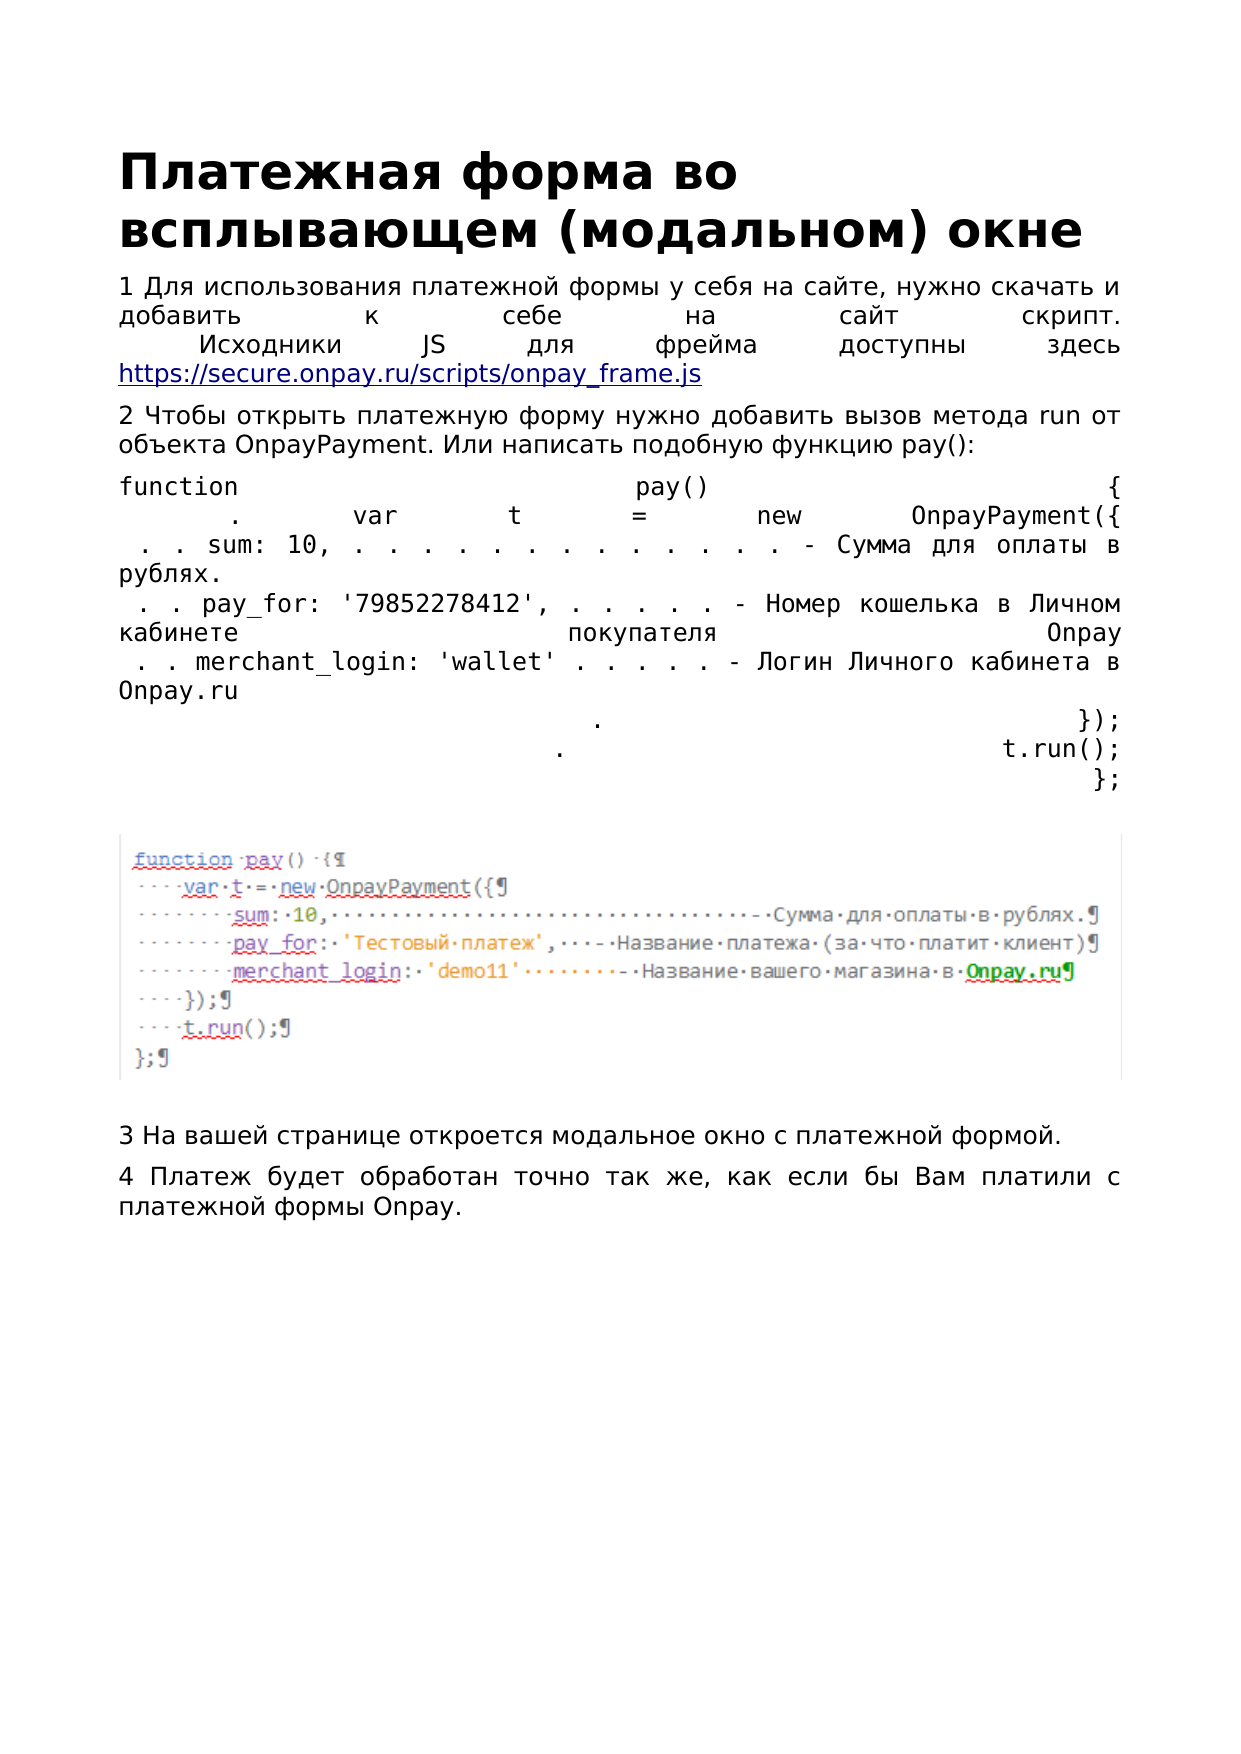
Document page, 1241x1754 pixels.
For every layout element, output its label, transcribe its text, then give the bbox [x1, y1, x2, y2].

picture [118, 834, 1123, 1080]
text function pay() { . var t = new OnpayPayment({ . . sum: 10, . . . . . . . . . . . . . - Сумма для оплаты в рублях. . . pay_for: '79852278412', . . . . . - Номер кошелька в Личном кабинете покупателя Onpay . . merchant_login: 'wallet' . . . . . - Логин Личного кабинета в Onpay.ru . }); . t.run(); }; [118, 472, 1122, 822]
subtitle Платежная форма во всплывающем (модальном) окне [118, 143, 1122, 259]
text 2 Чтобы открыть платежную форму нужно добавить вызов метода run от объекта OnpayPayment. Или написать подобную функцию pay(): [118, 401, 1122, 459]
text 4 Платеж будет обработан точно так же, как если бы Вам платили с платежной формы Onpay. [118, 1163, 1122, 1221]
text 3 На вашей странице откроется модальное окно с платежной формой. [118, 1121, 1122, 1150]
text 1 Для использования платежной формы у себя на сайте, нужно скачать и добавить к себе на сайт скрипт. Исходники JS для фрейма доступны здесь https://secure.onpay.ru/scripts/onpay_frame.js [118, 272, 1122, 389]
